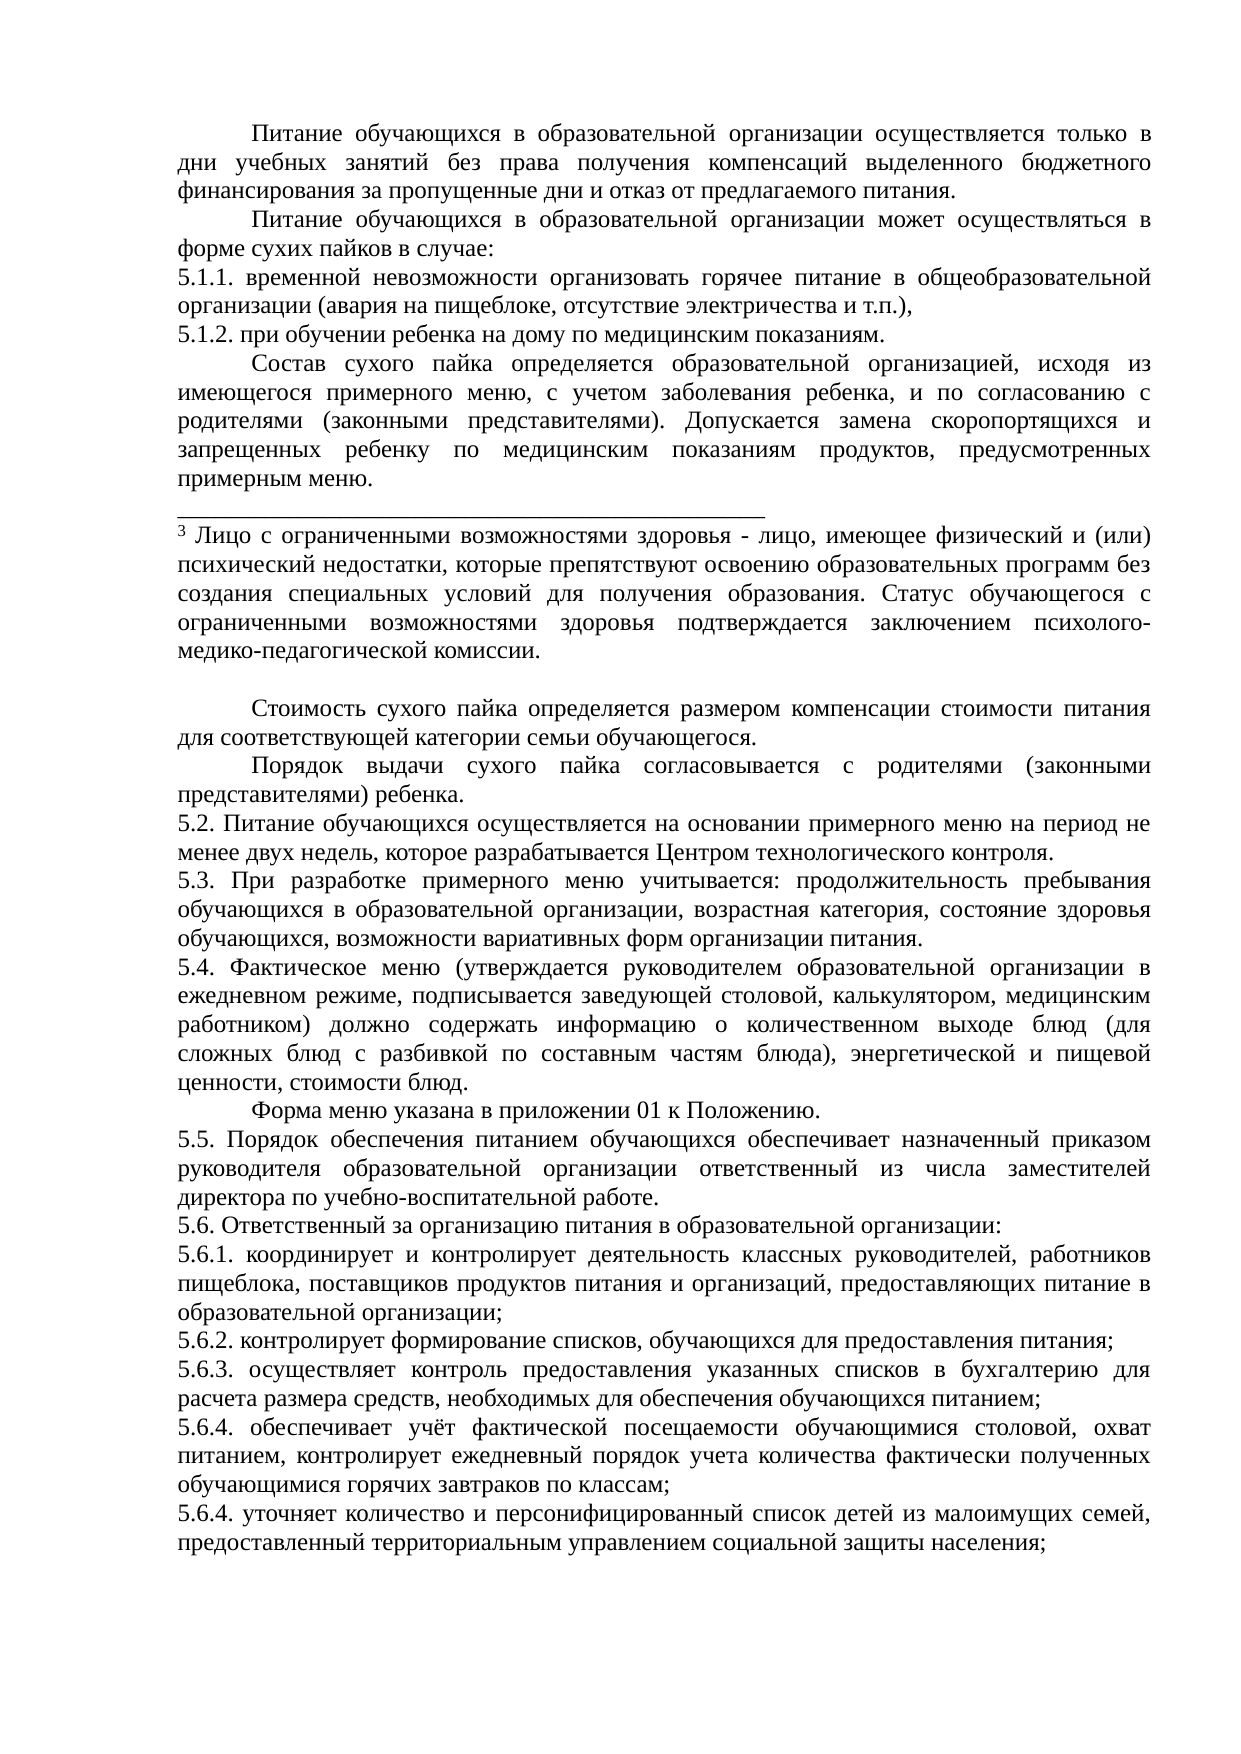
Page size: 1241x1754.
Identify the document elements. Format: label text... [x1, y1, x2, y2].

text 5.6. Ответственный за организацию питания в образовательной организации: [177, 1211, 1152, 1239]
text _______________________________________________ [177, 492, 1152, 521]
text 5.6.2. контролирует формирование списков, обучающихся для предоставления питания; [177, 1326, 1152, 1354]
text 5.2. Питание обучающихся осуществляется на основании примерного меню на период не менее двух недель, которое разрабатывается Центром технологического контроля. [177, 808, 1152, 866]
text 5.4. Фактическое меню (утверждается руководителем образовательной организации в ежедневном режиме, подписывается заведующей столовой, калькулятором, медицинским работником) должно содержать информацию о количественном выходе блюд (для сложных блюд с разбивкой по составным частям блюда), энергетической и пищевой ценности, стоимости блюд. [177, 952, 1152, 1096]
text Стоимость сухого пайка определяется размером компенсации стоимости питания для соответствующей категории семьи обучающегося. [177, 693, 1152, 751]
text 5.5. Порядок обеспечения питанием обучающихся обеспечивает назначенный приказом руководителя образовательной организации ответственный из числа заместителей директора по учебно-воспитательной работе. [177, 1124, 1152, 1211]
text 5.3. При разработке примерного меню учитывается: продолжительность пребывания обучающихся в образовательной организации, возрастная категория, состояние здоровья обучающихся, возможности вариативных форм организации питания. [177, 866, 1152, 952]
text 5.6.3. осуществляет контроль предоставления указанных списков в бухгалтерию для расчета размера средств, необходимых для обеспечения обучающихся питанием; [177, 1354, 1152, 1412]
text 5.6.4. обеспечивает учёт фактической посещаемости обучающимися столовой, охват питанием, контролирует ежедневный порядок учета количества фактически полученных обучающимися горячих завтраков по классам; [177, 1412, 1152, 1498]
text Порядок выдачи сухого пайка согласовывается с родителями (законными представителями) ребенка. [177, 751, 1152, 808]
text 5.1.1. временной невозможности организовать горячее питание в общеобразовательной организации (авария на пищеблоке, отсутствие электричества и т.п.), [177, 262, 1152, 319]
text 5.6.4. уточняет количество и персонифицированный список детей из малоимущих семей, предоставленный территориальным управлением социальной защиты населения; [177, 1498, 1152, 1556]
text 5.1.2. при обучении ребенка на дому по медицинским показаниям. [177, 319, 1152, 348]
text 5.6.1. координирует и контролирует деятельность классных руководителей, работников пищеблока, поставщиков продуктов питания и организаций, предоставляющих питание в образовательной организации; [177, 1239, 1152, 1326]
text Состав сухого пайка определяется образовательной организацией, исходя из имеющегося примерного меню, с учетом заболевания ребенка, и по согласованию с родителями (законными представителями). Допускается замена скоропортящихся и запрещенных ребенку по медицинским показаниям продуктов, предусмотренных примерным меню. [177, 348, 1152, 492]
text Питание обучающихся в образовательной организации может осуществляться в форме сухих пайков в случае: [177, 204, 1152, 262]
text Питание обучающихся в образовательной организации осуществляется только в дни учебных занятий без права получения компенсаций выделенного бюджетного финансирования за пропущенные дни и отказ от предлагаемого питания. [177, 118, 1152, 204]
text Форма меню указана в приложении 01 к Положению. [177, 1096, 1152, 1124]
text 3 Лицо с ограниченными возможностями здоровья - лицо, имеющее физический и (или) психический недостатки, которые препятствуют освоению образовательных программ без создания специальных условий для получения образования. Статус обучающегося с ограниченными возможностями здоровья подтверждается заключением психолого-медико-педагогической комиссии. [177, 521, 1152, 664]
